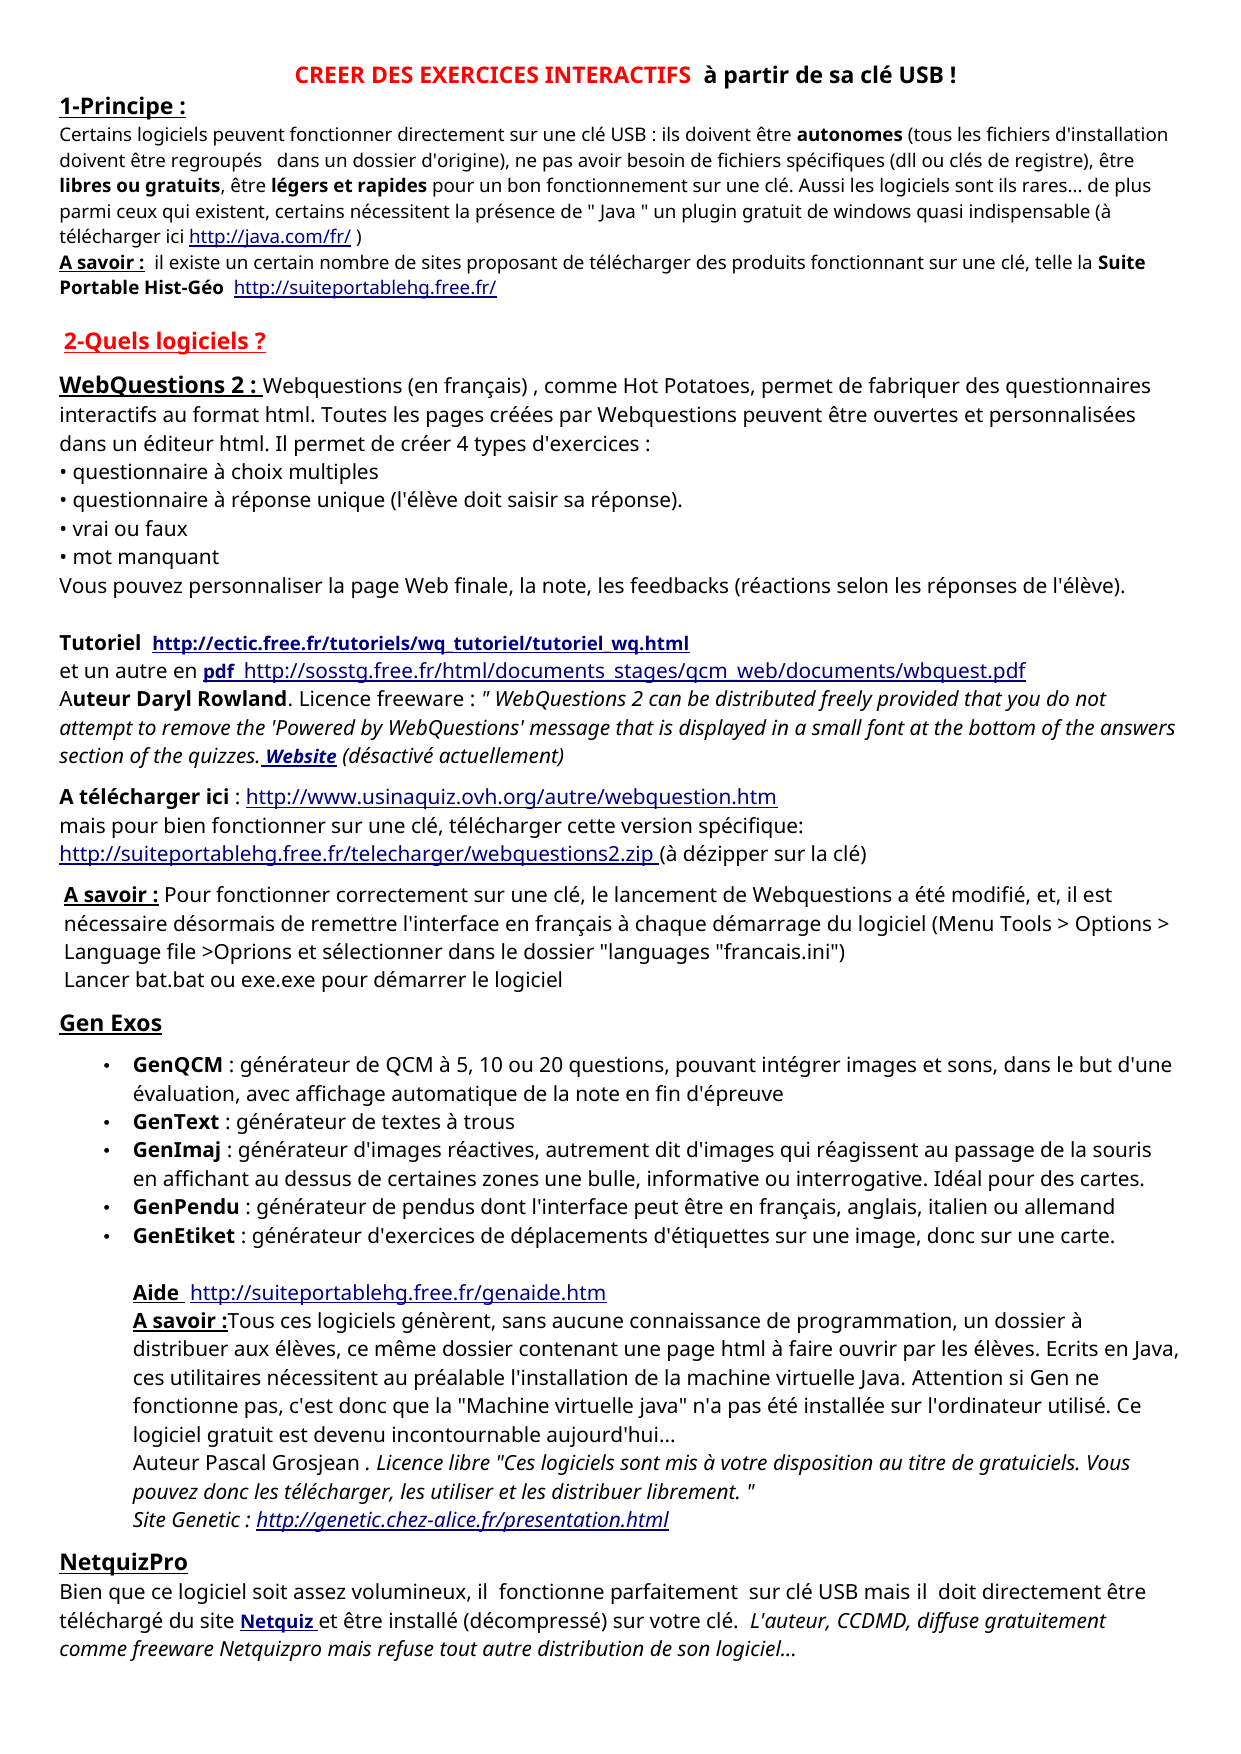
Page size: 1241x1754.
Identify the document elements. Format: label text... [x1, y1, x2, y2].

title CREER DES EXERCICES INTERACTIFS à partir de sa clé USB ! [64, 59, 1181, 90]
list GenEtiket : générateur d'exercices de déplacements d'étiquettes sur une image, donc sur une carte. Aide http://suiteportablehg.free.fr/genaide.htm A savoir :Tous ces logiciels génèrent, sans aucune connaissance de programmation, un dossier à distribuer aux élèves, ce même dossier contenant une page html à faire ouvrir par les élèves. Ecrits en Java, ces utilitaires nécessitent au préalable l'installation de la machine virtuelle Java. Attention si Gen ne fonctionne pas, c'est donc que la "Machine virtuelle java" n'a pas été installée sur l'ordinateur utilisé. Ce logiciel gratuit est devenu incontournable aujourd'hui... Auteur Pascal Grosjean . Licence libre "Ces logiciels sont mis à votre disposition au titre de gratuiciels. Vous pouvez donc les télécharger, les utiliser et les distribuer librement. " Site Genetic : http://genetic.chez-alice.fr/presentation.html [103, 1221, 1181, 1534]
list GenQCM : générateur de QCM à 5, 10 ou 20 questions, pouvant intégrer images et sons, dans le but d'une évaluation, avec affichage automatique de la note en fin d'épreuve [103, 1050, 1181, 1107]
text WebQuestions 2 : Webquestions (en français) , comme Hot Potatoes, permet de fabriquer des questionnaires interactifs au format html. Toutes les pages créées par Webquestions peuvent être ouvertes et personnalisées dans un éditeur html. Il permet de créer 4 types d'exercices : • questionnaire à choix multiples • questionnaire à réponse unique (l'élève doit saisir sa réponse). • vrai ou faux • mot manquant Vous pouvez personnaliser la page Web finale, la note, les feedbacks (réactions selon les réponses de l'élève). Tutoriel http://ectic.free.fr/tutoriels/wq_tutoriel/tutoriel_wq.html et un autre en pdf http://sosstg.free.fr/html/documents_stages/qcm_web/documents/wbquest.pdf Auteur Daryl Rowland. Licence freeware : " WebQuestions 2 can be distributed freely provided that you do not attempt to remove the 'Powered by WebQuestions' message that is displayed in a small font at the bottom of the answers section of the quizzes. Website (désactivé actuellement) [59, 369, 1181, 770]
text Gen Exos [59, 1006, 1181, 1038]
list GenImaj : générateur d'images réactives, autrement dit d'images qui réagissent au passage de la souris en affichant au dessus de certaines zones une bulle, informative ou interrogative. Idéal pour des cartes. [103, 1136, 1181, 1192]
list GenText : générateur de textes à trous [103, 1107, 1181, 1136]
list GenPendu : générateur de pendus dont l'interface peut être en français, anglais, italien ou allemand [103, 1192, 1181, 1221]
text A télécharger ici : http://www.usinaquiz.ovh.org/autre/webquestion.htm mais pour bien fonctionner sur une clé, télécharger cette version spécifique: http://suiteportablehg.free.fr/telecharger/webquestions2.zip (à dézipper sur la clé) [59, 782, 1181, 868]
text A savoir : Pour fonctionner correctement sur une clé, le lancement de Webquestions a été modifié, et, il est nécessaire désormais de remettre l'interface en français à chaque démarrage du logiciel (Menu Tools > Options > Language file >Oprions et sélectionner dans le dossier "languages "francais.ini") Lancer bat.bat ou exe.exe pour démarrer le logiciel [64, 880, 1181, 994]
subtitle 2-Quels logiciels ? [64, 325, 1181, 356]
title NetquizPro Bien que ce logiciel soit assez volumineux, il fonctionne parfaitement sur clé USB mais il doit directement être téléchargé du site Netquiz et être installé (décompressé) sur votre clé. L'auteur, CCDMD, diffuse gratuitement comme freeware Netquizpro mais refuse tout autre distribution de son logiciel... [59, 1546, 1181, 1663]
title 1-Principe : Certains logiciels peuvent fonctionner directement sur une clé USB : ils doivent être autonomes (tous les fichiers d'installation doivent être regroupés dans un dossier d'origine), ne pas avoir besoin de fichiers spécifiques (dll ou clés de registre), être libres ou gratuits, être légers et rapides pour un bon fonctionnement sur une clé. Aussi les logiciels sont ils rares... de plus parmi ceux qui existent, certains nécessitent la présence de " Java " un plugin gratuit de windows quasi indispensable (à télécharger ici http://java.com/fr/ ) A savoir : il existe un certain nombre de sites proposant de télécharger des produits fonctionnant sur une clé, telle la Suite Portable Hist-Géo http://suiteportablehg.free.fr/ [59, 90, 1181, 300]
title [59, 1663, 1181, 1691]
